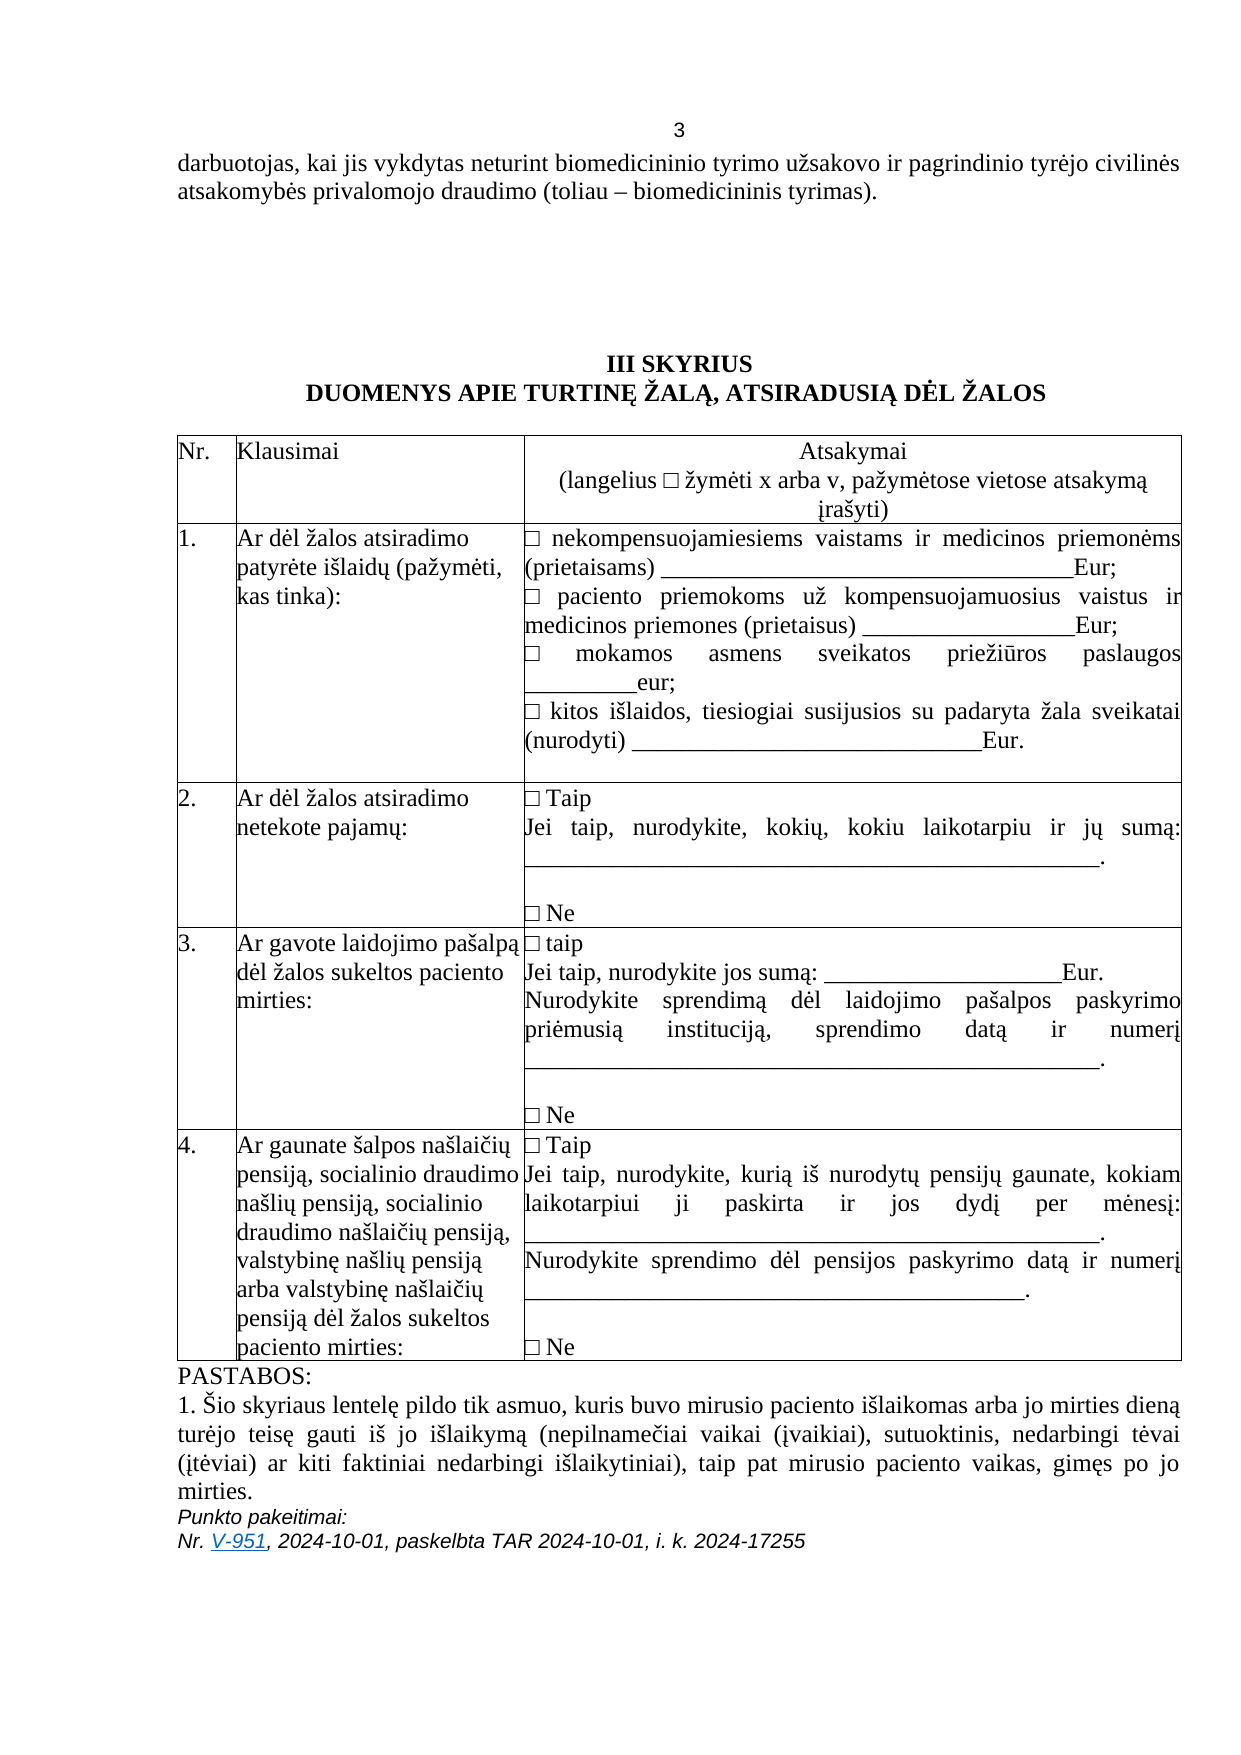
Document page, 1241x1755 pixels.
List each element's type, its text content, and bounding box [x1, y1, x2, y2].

table_cell □ Taip Jei taip, nurodykite, kokių, kokiu laikotarpiu ir jų sumą: ______________________________________________. □ Ne [525, 783, 1181, 927]
table_cell □ nekompensuojamiesiems vaistams ir medicinos priemonėms (prietaisams) _________________________________Eur; □ paciento priemokoms už kompensuojamuosius vaistus ir medicinos priemones (prietaisus) _________________Eur; □ mokamos asmens sveikatos priežiūros paslaugos _________eur; □ kitos išlaidos, tiesiogiai susijusios su padaryta žala sveikatai (nurodyti) ____________________________Eur. [525, 524, 1181, 782]
table_header Klausimai [237, 436, 524, 522]
text Nr. V-951, 2024-10-01, paskelbta TAR 2024-10-01, i. k. 2024-17255 [177, 1529, 1181, 1553]
table_cell Ar gaunate šalpos našlaičių pensiją, socialinio draudimo našlių pensiją, socialinio draudimo našlaičių pensiją, valstybinę našlių pensiją arba valstybinę našlaičių pensiją dėl žalos sukeltos paciento mirties: [237, 1130, 524, 1360]
table_cell □ Taip Jei taip, nurodykite, kurią iš nurodytų pensijų gaunate, kokiam laikotarpiui ji paskirta ir jos dydį per mėnesį: ______________________________________________. Nurodykite sprendimo dėl pensijos paskyrimo datą ir numerį ________________________________________. □ Ne [525, 1130, 1181, 1360]
table_cell 3. [178, 928, 236, 1129]
table_cell 1. [178, 524, 236, 782]
table_header Atsakymai (langelius □ žymėti x arba v, pažymėtose vietose atsakymą įrašyti) [525, 436, 1181, 522]
text III SKYRIUS [177, 349, 1181, 378]
table_cell □ taip Jei taip, nurodykite jos sumą: ___________________Eur. Nurodykite sprendimą dėl laidojimo pašalpos paskyrimo priėmusią instituciją, sprendimo datą ir numerį ______________________________________________. □ Ne [525, 928, 1181, 1129]
table_cell Ar gavote laidojimo pašalpą dėl žalos sukeltos paciento mirties: [237, 928, 524, 1129]
text 1. Šio skyriaus lentelę pildo tik asmuo, kuris buvo mirusio paciento išlaikomas arba jo mirties dieną turėjo teisę gauti iš jo išlaikymą (nepilnamečiai vaikai (įvaikiai), sutuoktinis, nedarbingi tėvai (įtėviai) ar kiti faktiniai nedarbingi išlaikytiniai), taip pat mirusio paciento vaikas, gimęs po jo mirties. [177, 1390, 1181, 1505]
table_header Nr. [178, 436, 236, 522]
table_cell 4. [178, 1130, 236, 1360]
table_cell Ar dėl žalos atsiradimo patyrėte išlaidų (pažymėti, kas tinka): [237, 524, 524, 782]
table_cell 2. [178, 783, 236, 927]
text Punkto pakeitimai: [177, 1505, 1181, 1529]
table_cell Ar dėl žalos atsiradimo netekote pajamų: [237, 783, 524, 927]
text PASTABOS: [177, 1361, 1181, 1390]
text darbuotojas, kai jis vykdytas neturint biomedicininio tyrimo užsakovo ir pagrindinio tyrėjo civilinės atsakomybės privalomojo draudimo (toliau – biomedicininis tyrimas). [177, 148, 1181, 205]
text DUOMENYS APIE TURTINĘ ŽALĄ, ATSIRADUSIĄ DĖL ŽALOS [177, 378, 1181, 406]
